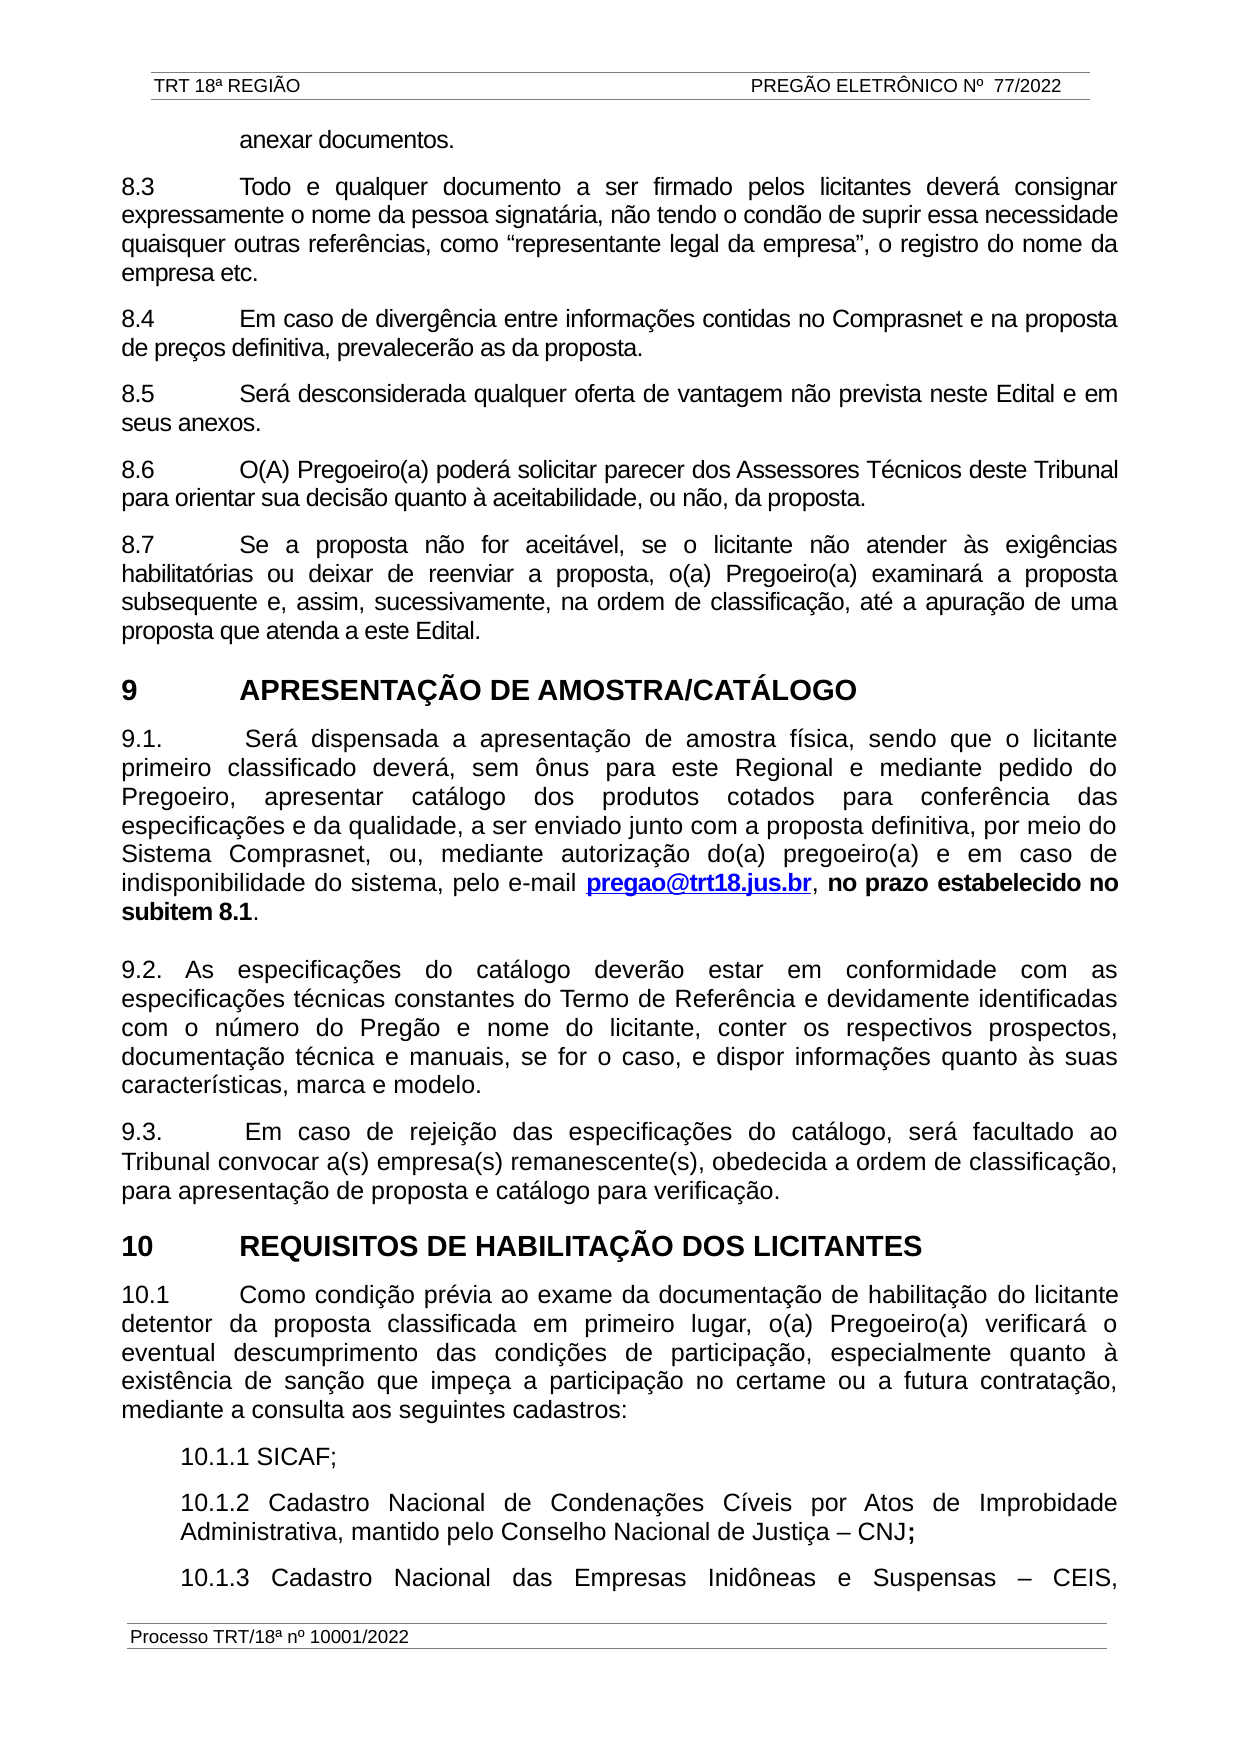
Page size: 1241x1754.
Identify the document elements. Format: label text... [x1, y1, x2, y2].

text 10.1 Como condição prévia ao exame da documentação de habilitação do licitante detentor da proposta classificada em primeiro lugar, o(a) Pregoeiro(a) verificará o eventual descumprimento das condições de participação, especialmente quanto à existência de sanção que impeça a participação no certame ou a futura contratação, mediante a consulta aos seguintes cadastros: [121, 1280, 1119, 1424]
text 8.4 Em caso de divergência entre informações contidas no Comprasnet e na proposta de preços definitiva, prevalecerão as da proposta. [121, 304, 1119, 362]
text 10.1.3 Cadastro Nacional das Empresas Inidôneas e Suspensas – CEIS, [180, 1563, 1119, 1592]
text 10.1.2 Cadastro Nacional de Condenações Cíveis por Atos de Improbidade Administrativa, mantido pelo Conselho Nacional de Justiça – CNJ; [180, 1488, 1119, 1545]
text 10 REQUISITOS DE HABILITAÇÃO DOS LICITANTES [121, 1229, 1119, 1262]
text 8.3 Todo e qualquer documento a ser firmado pelos licitantes deverá consignar expressamente o nome da pessoa signatária, não tendo o condão de suprir essa necessidade quaisquer outras referências, como “representante legal da empresa”, o registro do nome da empresa etc. [121, 172, 1119, 287]
text 10.1.1 SICAF; [180, 1441, 1119, 1470]
text 8.5 Será desconsiderada qualquer oferta de vantagem não prevista neste Edital e em seus anexos. [121, 379, 1119, 437]
text 9.1. Será dispensada a apresentação de amostra física, sendo que o licitante primeiro classificado deverá, sem ônus para este Regional e mediante pedido do Pregoeiro, apresentar catálogo dos produtos cotados para conferência das especificações e da qualidade, a ser enviado junto com a proposta definitiva, por meio do Sistema Comprasnet, ou, mediante autorização do(a) pregoeiro(a) e em caso de indisponibilidade do sistema, pelo e-mail pregao@trt18.jus.br, no prazo estabelecido no subitem 8.1. [121, 724, 1119, 926]
text 9.3. Em caso de rejeição das especificações do catálogo, será facultado ao Tribunal convocar a(s) empresa(s) remanescente(s), obedecida a ordem de classificação, para apresentação de proposta e catálogo para verificação. [121, 1117, 1119, 1205]
text 9 APRESENTAÇÃO DE AMOSTRA/CATÁLOGO [121, 673, 1119, 707]
text 8.7 Se a proposta não for aceitável, se o licitante não atender às exigências habilitatórias ou deixar de reenviar a proposta, o(a) Pregoeiro(a) examinará a proposta subsequente e, assim, sucessivamente, na ordem de classificação, até a apuração de uma proposta que atenda a este Edital. [121, 530, 1119, 645]
text anexar documentos. [239, 125, 1119, 154]
text 8.6 O(A) Pregoeiro(a) poderá solicitar parecer dos Assessores Técnicos deste Tribunal para orientar sua decisão quanto à aceitabilidade, ou não, da proposta. [121, 455, 1119, 512]
text 9.2. As especificações do catálogo deverão estar em conformidade com as especificações técnicas constantes do Termo de Referência e devidamente identificadas com o número do Pregão e nome do licitante, conter os respectivos prospectos, documentação técnica e manuais, se for o caso, e dispor informações quanto às suas características, marca e modelo. [121, 955, 1119, 1099]
